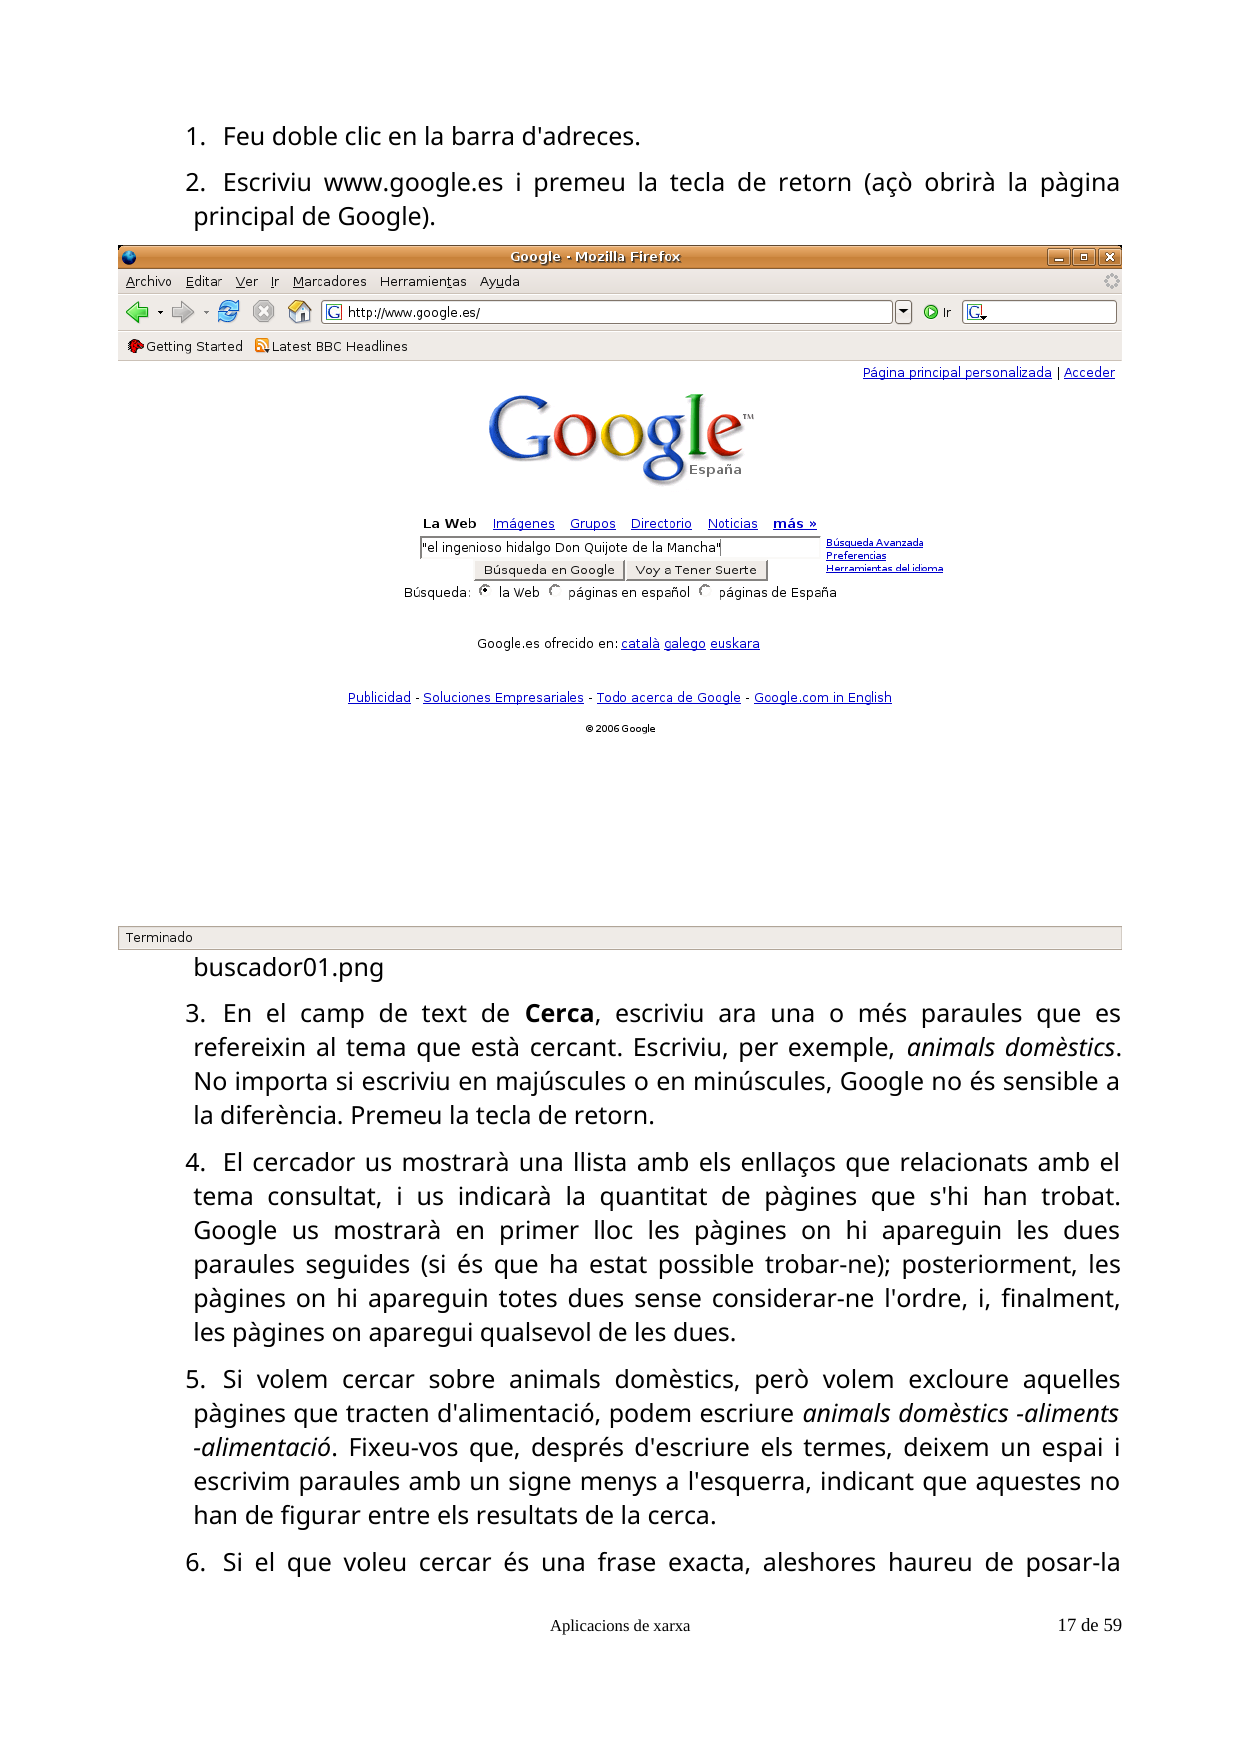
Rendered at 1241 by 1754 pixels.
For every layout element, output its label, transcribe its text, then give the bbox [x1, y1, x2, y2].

list El cercador us mostrarà una llista amb els enllaços que relacionats amb el tema consultat, i us indicarà la quantitat de pàgines que s'hi han trobat. Google us mostrarà en primer lloc les pàgines on hi apareguin les dues paraules seguides (si és que ha estat possible trobar-ne); posteriorment, les pàgines on hi apareguin totes dues sense considerar-ne l'ordre, i, finalment, les pàgines on aparegui qualsevol de les dues. [156, 1144, 1122, 1349]
list Escriviu www.google.es i premeu la tecla de retorn (açò obrirà la pàgina principal de Google). [156, 165, 1122, 233]
list Si el que voleu cercar és una frase exacta, aleshores haureu de posar-la [156, 1544, 1122, 1578]
picture [118, 245, 1122, 950]
list Feu doble clic en la barra d'adreces. [156, 118, 1122, 152]
list Si volem cercar sobre animals domèstics, però volem excloure aquelles pàgines que tracten d'alimentació, podem escriure animals domèstics -aliments -alimentació. Fixeu-vos que, després d'escriure els termes, deixem un espai i escrivim paraules amb un signe menys a l'esquerra, indicant que aquestes no han de figurar entre els resultats de la cerca. [156, 1361, 1122, 1532]
list En el camp de text de Cerca, escriviu ara una o més paraules que es refereixin al tema que està cercant. Escriviu, per exemple, animals domèstics. No importa si escriviu en majúscules o en minúscules, Google no és sensible a la diferència. Premeu la tecla de retorn. [156, 996, 1122, 1132]
list buscador01.png [156, 950, 1122, 983]
